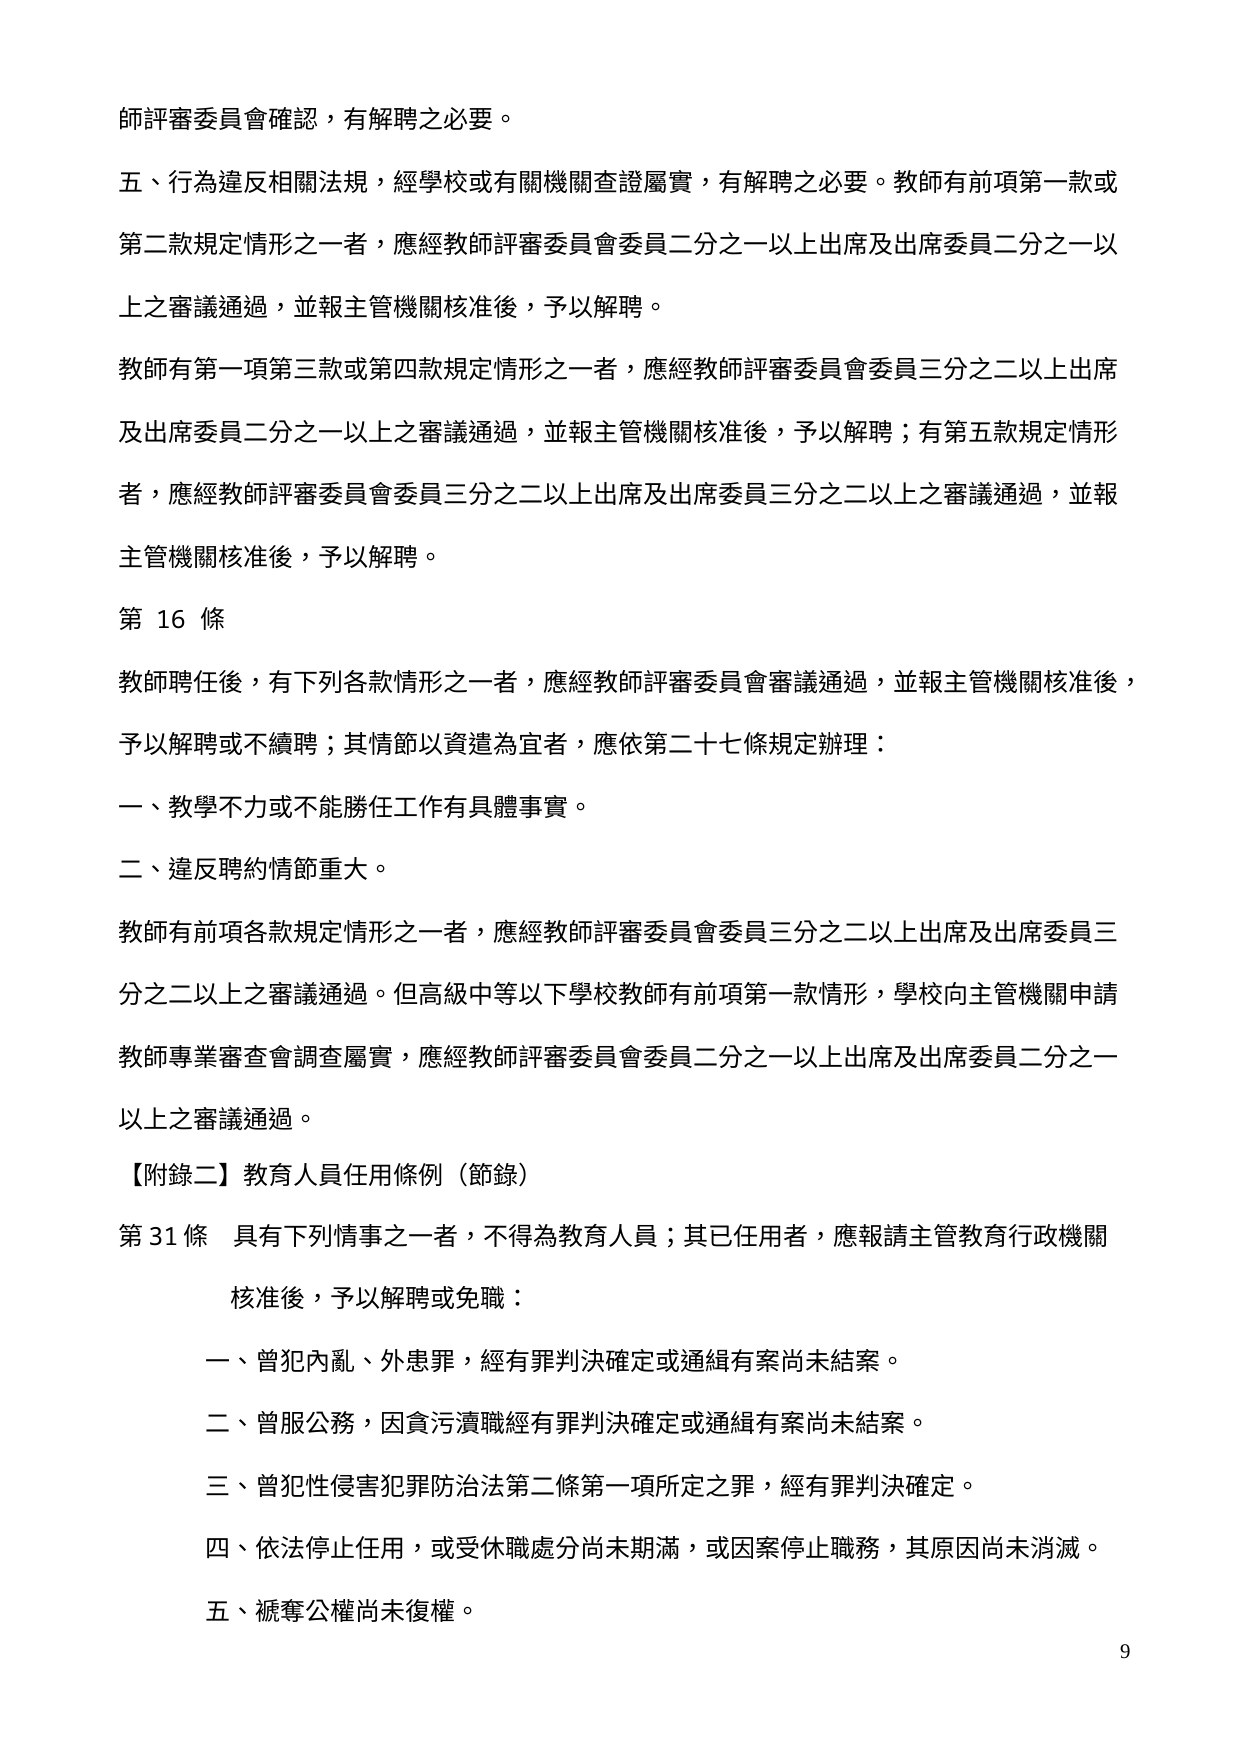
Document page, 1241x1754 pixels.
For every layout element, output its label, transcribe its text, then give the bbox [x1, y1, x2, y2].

text 五、褫奪公權尚未復權。 [118, 1568, 1122, 1630]
text 第 16 條 [118, 576, 1122, 638]
text 師評審委員會確認，有解聘之必要。 五、行為違反相關法規，經學校或有關機關查證屬實，有解聘之必要。教師有前項第一款或第二款規定情形之一者，應經教師評審委員會委員二分之一以上出席及出席委員二分之一以上之審議通過，並報主管機關核准後，予以解聘。 教師有第一項第三款或第四款規定情形之一者，應經教師評審委員會委員三分之二以上出席及出席委員二分之一以上之審議通過，並報主管機關核准後，予以解聘；有第五款規定情形者，應經教師評審委員會委員三分之二以上出席及出席委員三分之二以上之審議通過，並報主管機關核准後，予以解聘。 [118, 76, 1122, 576]
text 三、曾犯性侵害犯罪防治法第二條第一項所定之罪，經有罪判決確定。 [118, 1443, 1122, 1505]
text 教師聘任後，有下列各款情形之一者，應經教師評審委員會審議通過，並報主管機關核准後，予以解聘或不續聘；其情節以資遣為宜者，應依第二十七條規定辦理： 一、教學不力或不能勝任工作有具體事實。 二、違反聘約情節重大。 教師有前項各款規定情形之一者，應經教師評審委員會委員三分之二以上出席及出席委員三分之二以上之審議通過。但高級中等以下學校教師有前項第一款情形，學校向主管機關申請教師專業審查會調查屬實，應經教師評審委員會委員二分之一以上出席及出席委員二分之一以上之審議通過。 [118, 638, 1122, 1138]
text 第31條 具有下列情事之一者，不得為教育人員；其已任用者，應報請主管教育行政機關核准後，予以解聘或免職： [118, 1193, 1122, 1318]
text 一、曾犯內亂、外患罪，經有罪判決確定或通緝有案尚未結案。 [118, 1318, 1122, 1380]
text 二、曾服公務，因貪污瀆職經有罪判決確定或通緝有案尚未結案。 [118, 1380, 1122, 1443]
text 【附錄二】教育人員任用條例（節錄） [118, 1151, 1122, 1193]
text 四、依法停止任用，或受休職處分尚未期滿，或因案停止職務，其原因尚未消滅。 [118, 1505, 1122, 1568]
